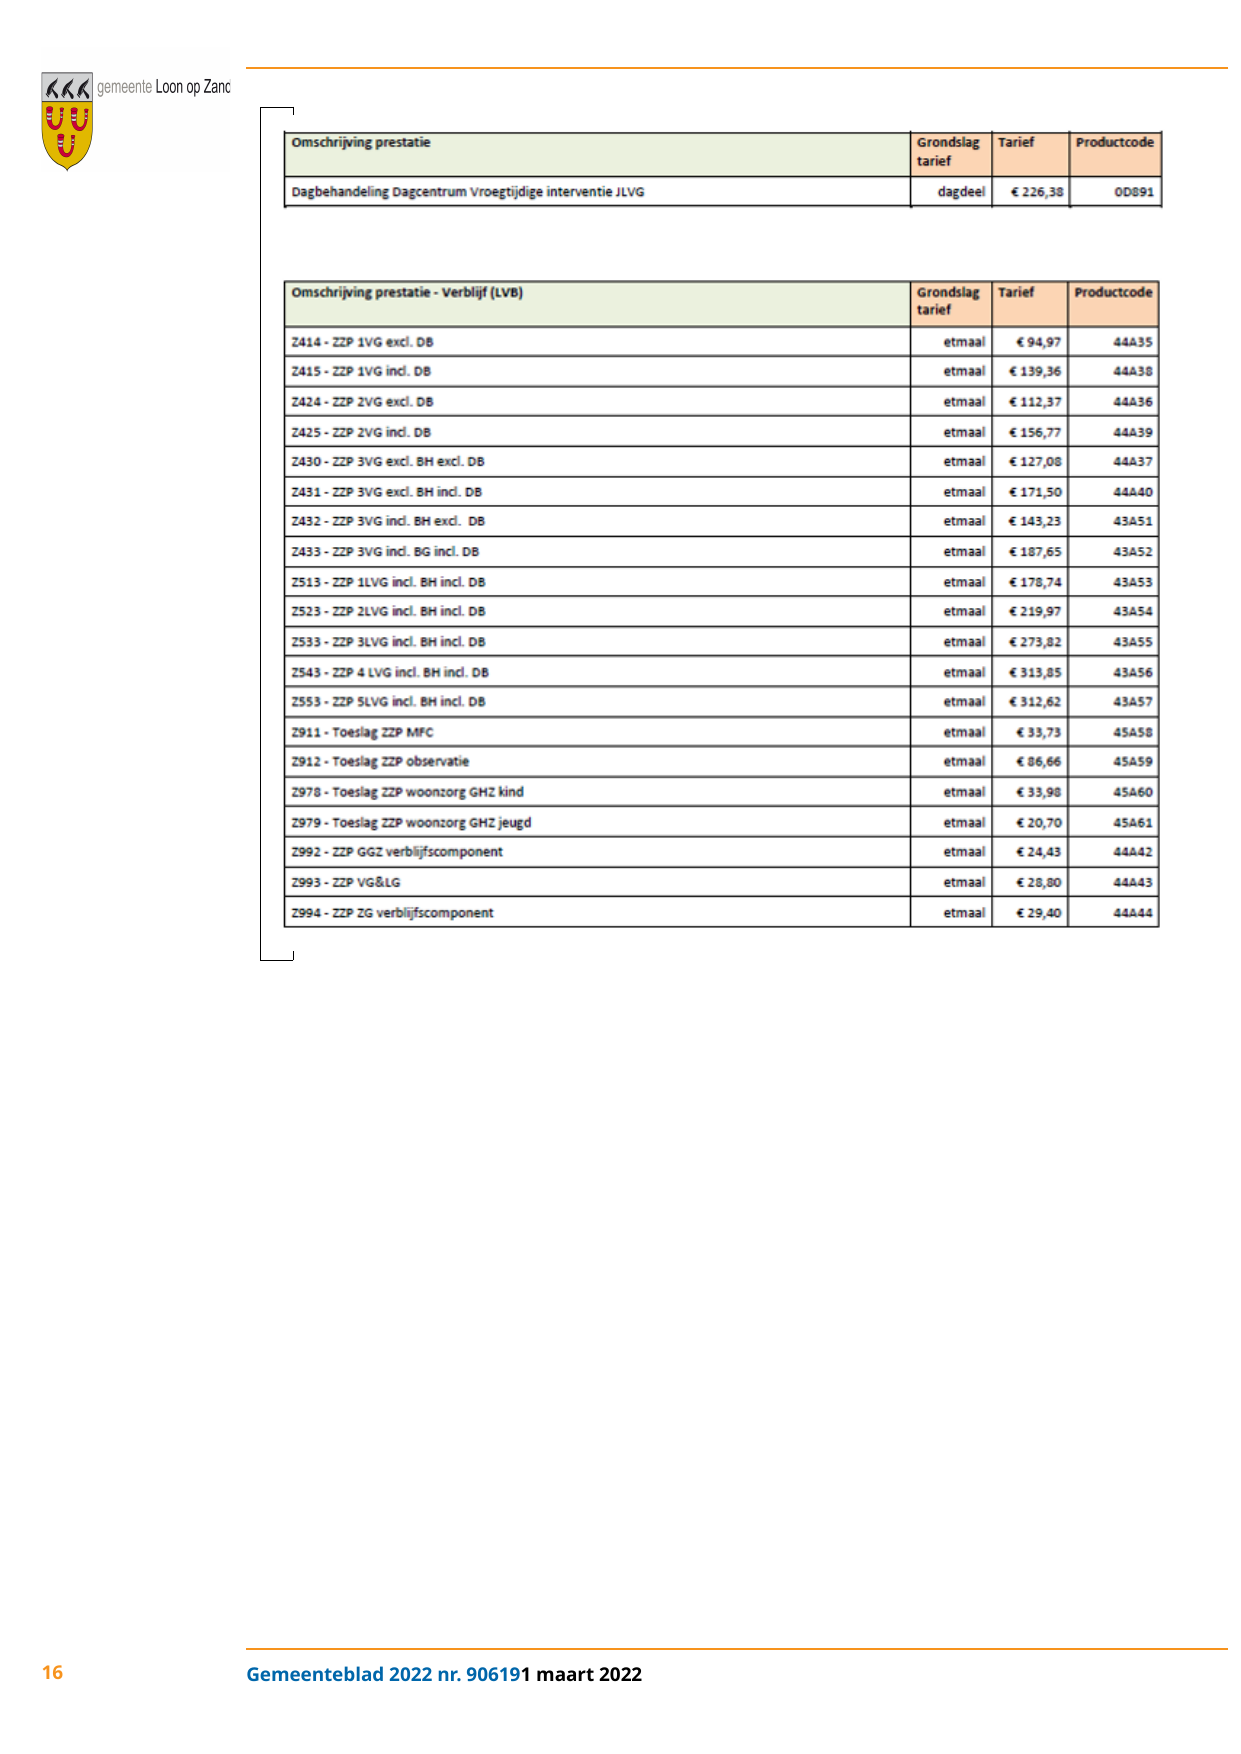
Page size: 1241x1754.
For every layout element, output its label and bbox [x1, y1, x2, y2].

picture [268, 115, 1173, 951]
picture [41, 47, 231, 172]
